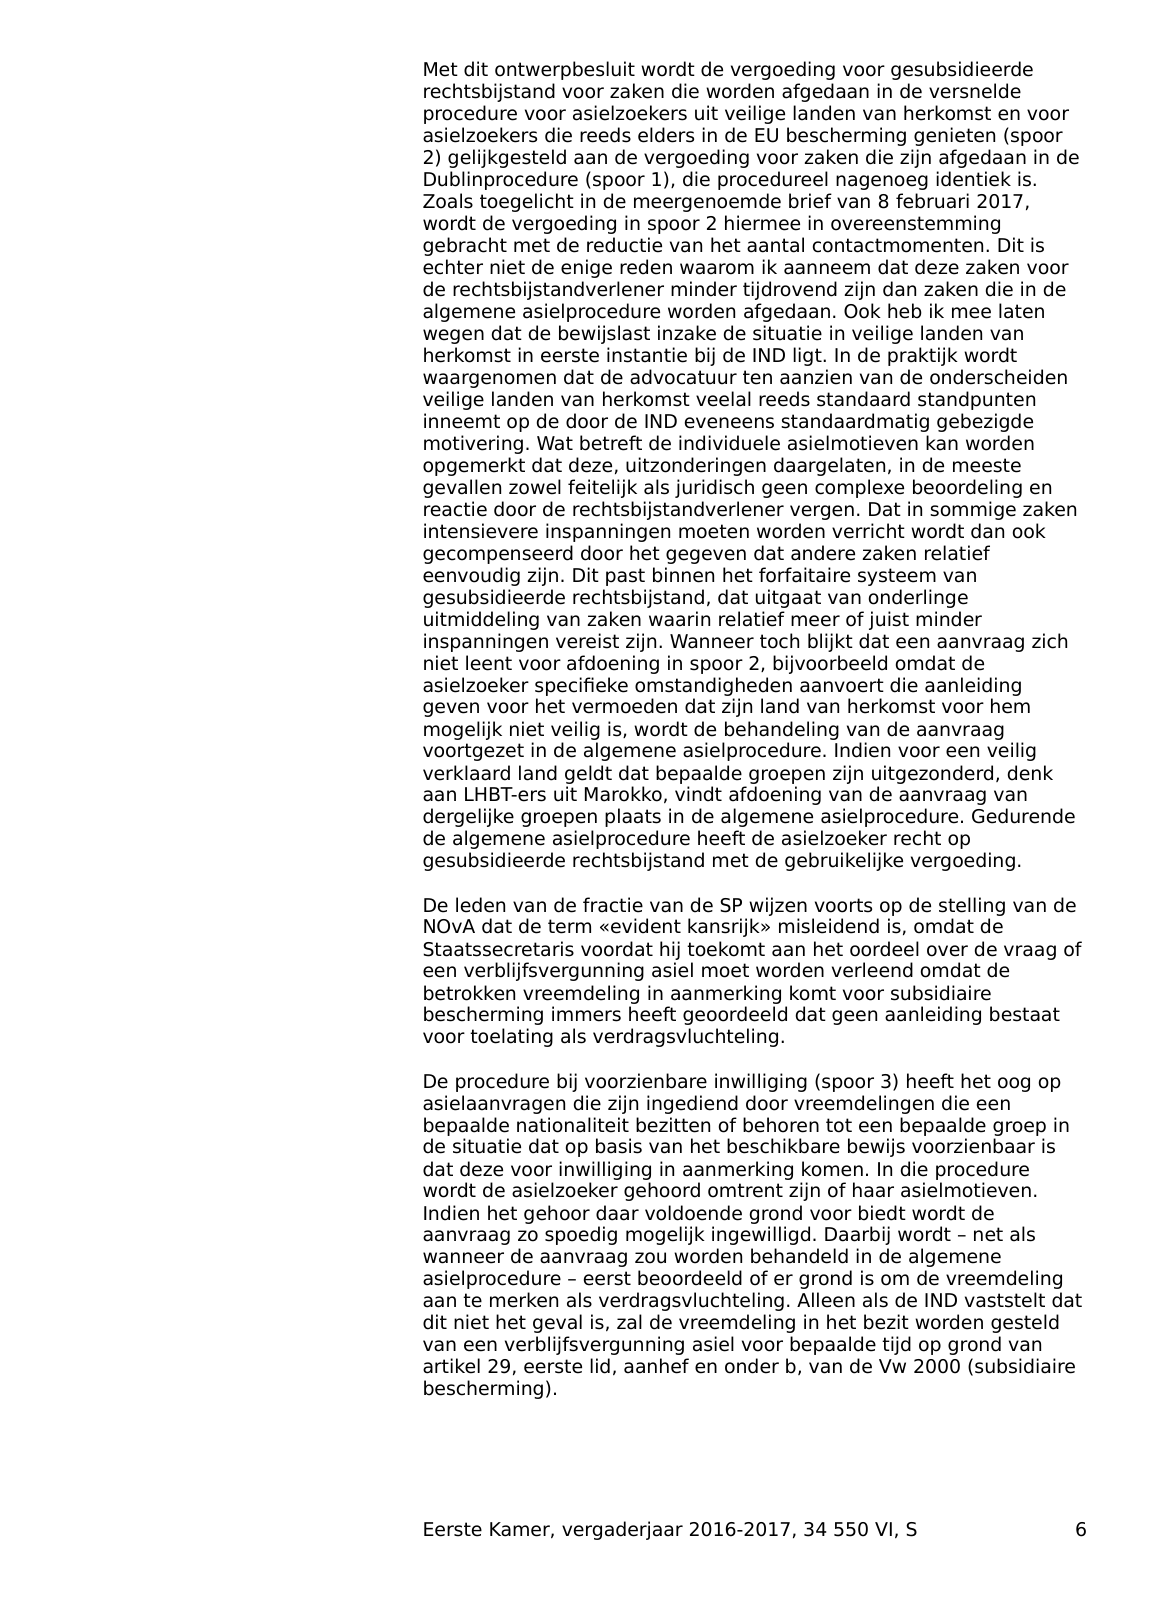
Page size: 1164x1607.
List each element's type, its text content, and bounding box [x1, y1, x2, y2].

text Met dit ontwerpbesluit wordt de vergoeding voor gesubsidieerde rechtsbijstand voor zaken die worden afgedaan in de versnelde procedure voor asielzoekers uit veilige landen van herkomst en voor asielzoekers die reeds elders in de EU bescherming genieten (spoor 2) gelijkgesteld aan de vergoeding voor zaken die zijn afgedaan in de Dublinprocedure (spoor 1), die procedureel nagenoeg identiek is. Zoals toegelicht in de meergenoemde brief van 8 februari 2017, wordt de vergoeding in spoor 2 hiermee in overeenstemming gebracht met de reductie van het aantal contactmomenten. Dit is echter niet de enige reden waarom ik aanneem dat deze zaken voor de rechtsbijstandverlener minder tijdrovend zijn dan zaken die in de algemene asielprocedure worden afgedaan. Ook heb ik mee laten wegen dat de bewijslast inzake de situatie in veilige landen van herkomst in eerste instantie bij de IND ligt. In de praktijk wordt waargenomen dat de advocatuur ten aanzien van de onderscheiden veilige landen van herkomst veelal reeds standaard standpunten inneemt op de door de IND eveneens standaardmatig gebezigde motivering. Wat betreft de individuele asielmotieven kan worden opgemerkt dat deze, uitzonderingen daargelaten, in de meeste gevallen zowel feitelijk als juridisch geen complexe beoordeling en reactie door de rechtsbijstandverlener vergen. Dat in sommige zaken intensievere inspanningen moeten worden verricht wordt dan ook gecompenseerd door het gegeven dat andere zaken relatief eenvoudig zijn. Dit past binnen het forfaitaire systeem van gesubsidieerde rechtsbijstand, dat uitgaat van onderlinge uitmiddeling van zaken waarin relatief meer of juist minder inspanningen vereist zijn. Wanneer toch blijkt dat een aanvraag zich niet leent voor afdoening in spoor 2, bijvoorbeeld omdat de asielzoeker specifieke omstandigheden aanvoert die aanleiding geven voor het vermoeden dat zijn land van herkomst voor hem mogelijk niet veilig is, wordt de behandeling van de aanvraag voortgezet in de algemene asielprocedure. Indien voor een veilig verklaard land geldt dat bepaalde groepen zijn uitgezonderd, denk aan LHBT-ers uit Marokko, vindt afdoening van de aanvraag van dergelijke groepen plaats in de algemene asielprocedure. Gedurende de algemene asielprocedure heeft de asielzoeker recht op gesubsidieerde rechtsbijstand met de gebruikelijke vergoeding. [422, 59, 1087, 872]
text De procedure bij voorzienbare inwilliging (spoor 3) heeft het oog op asielaanvragen die zijn ingediend door vreemdelingen die een bepaalde nationaliteit bezitten of behoren tot een bepaalde groep in de situatie dat op basis van het beschikbare bewijs voorzienbaar is dat deze voor inwilliging in aanmerking komen. In die procedure wordt de asielzoeker gehoord omtrent zijn of haar asielmotieven. Indien het gehoor daar voldoende grond voor biedt wordt de aanvraag zo spoedig mogelijk ingewilligd. Daarbij wordt – net als wanneer de aanvraag zou worden behandeld in de algemene asielprocedure – eerst beoordeeld of er grond is om de vreemdeling aan te merken als verdragsvluchteling. Alleen als de IND vaststelt dat dit niet het geval is, zal de vreemdeling in het bezit worden gesteld van een verblijfsvergunning asiel voor bepaalde tijd op grond van artikel 29, eerste lid, aanhef en onder b, van de Vw 2000 (subsidiaire bescherming). [422, 1071, 1087, 1400]
text De leden van de fractie van de SP wijzen voorts op de stelling van de NOvA dat de term «evident kansrijk» misleidend is, omdat de Staatssecretaris voordat hij toekomt aan het oordeel over de vraag of een verblijfsvergunning asiel moet worden verleend omdat de betrokken vreemdeling in aanmerking komt voor subsidiaire bescherming immers heeft geoordeeld dat geen aanleiding bestaat voor toelating als verdragsvluchteling. [422, 894, 1087, 1048]
